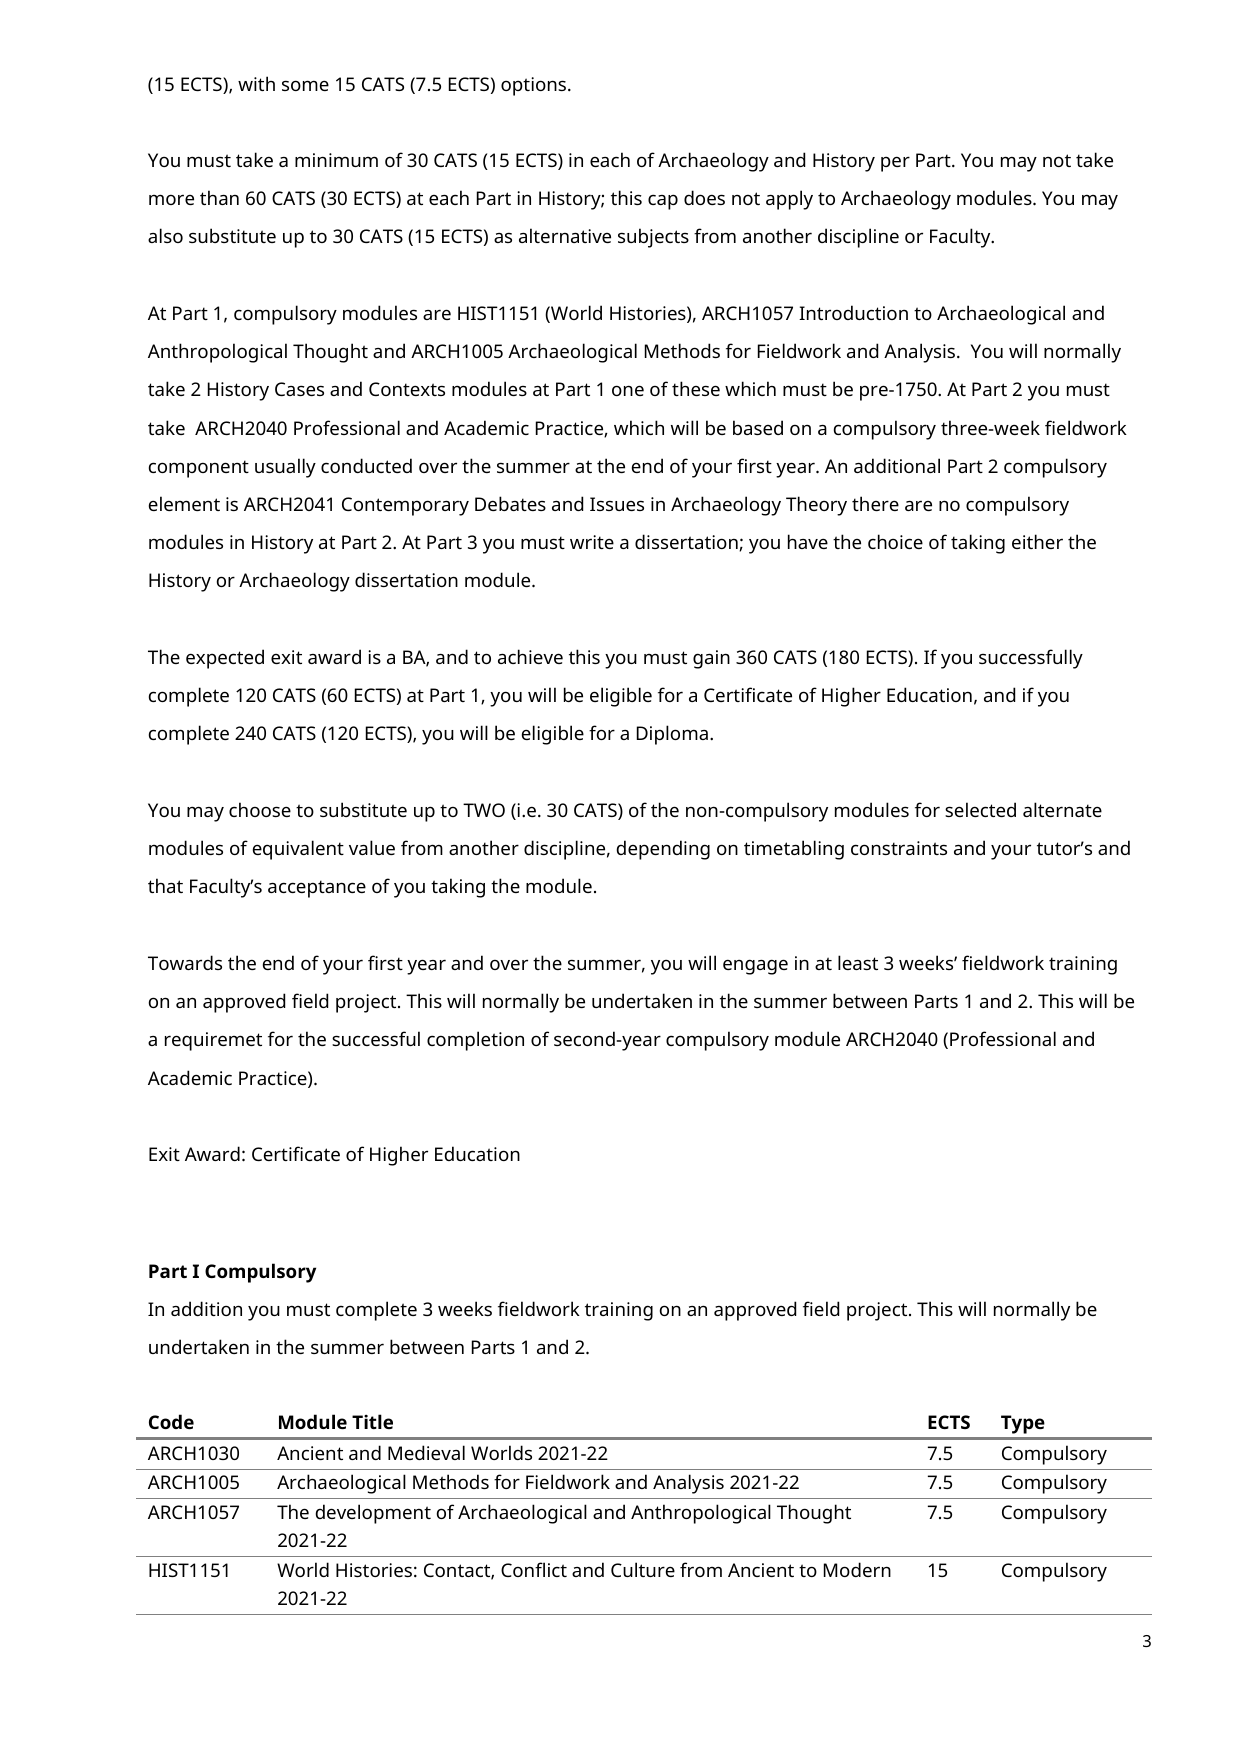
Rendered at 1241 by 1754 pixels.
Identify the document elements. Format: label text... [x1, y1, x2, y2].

table_cell Ancient and Medieval Worlds 2021-22 [266, 1440, 916, 1469]
table_cell Compulsory [989, 1557, 1152, 1614]
table_cell Compulsory [989, 1499, 1152, 1556]
table_cell 7.5 [916, 1470, 989, 1498]
table_cell 7.5 [916, 1440, 989, 1469]
table_cell Code [136, 1409, 266, 1437]
table_header (15 ECTS), with some 15 CATS (7.5 ECTS) options. You must take a minimum of 30 CATS (15 ECTS) in each of Archaeology and History per Part. You may not take more than 60 CATS (30 ECTS) at each Part in History; this cap does not apply to Archaeology modules. You may also substitute up to 30 CATS (15 ECTS) as alternative subjects from another discipline or Faculty. At Part 1, compulsory modules are HIST1151 (World Histories), ARCH1057 Introduction to Archaeological and Anthropological Thought and ARCH1005 Archaeological Methods for Fieldwork and Analysis. You will normally take 2 History Cases and Contexts modules at Part 1 one of these which must be pre-1750. At Part 2 you must take ARCH2040 Professional and Academic Practice, which will be based on a compulsory three-week fieldwork component usually conducted over the summer at the end of your first year. An additional Part 2 compulsory element is ARCH2041 Contemporary Debates and Issues in Archaeology Theory there are no compulsory modules in History at Part 2. At Part 3 you must write a dissertation; you have the choice of taking either the History or Archaeology dissertation module. The expected exit award is a BA, and to achieve this you must gain 360 CATS (180 ECTS). If you successfully complete 120 CATS (60 ECTS) at Part 1, you will be eligible for a Certificate of Higher Education, and if you complete 240 CATS (120 ECTS), you will be eligible for a Diploma. You may choose to substitute up to TWO (i.e. 30 CATS) of the non-compulsory modules for selected alternate modules of equivalent value from another discipline, depending on timetabling constraints and your tutor’s and that Faculty’s acceptance of you taking the module. Towards the end of your first year and over the summer, you will engage in at least 3 weeks’ fieldwork training on an approved field project. This will normally be undertaken in the summer between Parts 1 and 2. This will be a requiremet for the successful completion of second-year compulsory module ARCH2040 (Professional and Academic Practice). Exit Award: Certificate of Higher Education [136, 71, 1152, 1220]
table_cell Type [989, 1409, 1152, 1437]
table_cell Archaeological Methods for Fieldwork and Analysis 2021-22 [266, 1470, 916, 1498]
table_cell ECTS [916, 1409, 989, 1437]
table_cell ARCH1005 [136, 1470, 266, 1498]
table_cell World Histories: Contact, Conflict and Culture from Ancient to Modern 2021-22 [266, 1557, 916, 1614]
table_cell Compulsory [989, 1470, 1152, 1498]
table_cell Compulsory [989, 1440, 1152, 1469]
table_cell Module Title [266, 1409, 916, 1437]
table_cell HIST1151 [136, 1557, 266, 1614]
table_cell 7.5 [916, 1499, 989, 1556]
table_cell ARCH1057 [136, 1499, 266, 1556]
table_cell 15 [916, 1557, 989, 1614]
table_cell ARCH1030 [136, 1440, 266, 1469]
table_cell Part I Compulsory In addition you must complete 3 weeks fieldwork training on an approved field project. This will normally be undertaken in the summer between Parts 1 and 2. [136, 1220, 1152, 1409]
table_cell The development of Archaeological and Anthropological Thought 2021-22 [266, 1499, 916, 1556]
